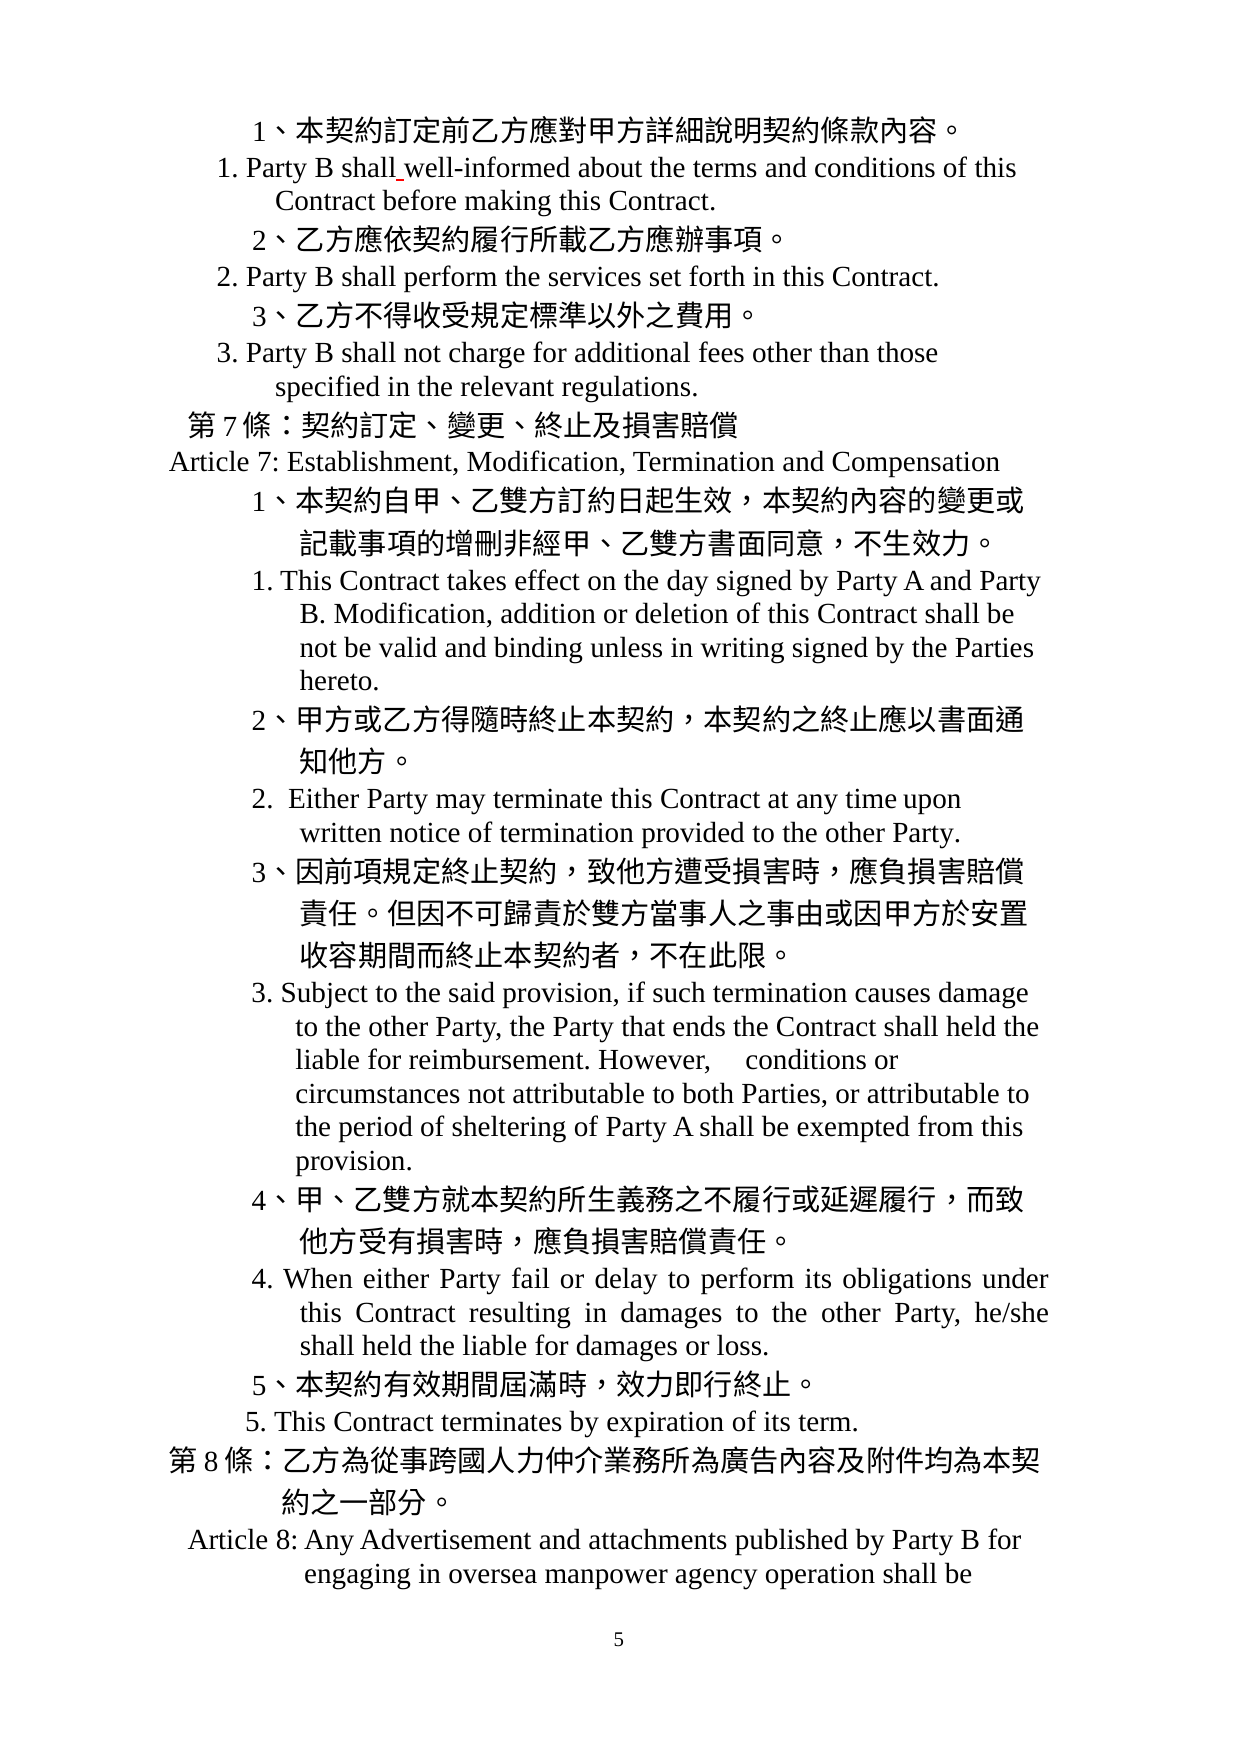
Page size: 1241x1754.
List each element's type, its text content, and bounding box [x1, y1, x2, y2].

text 第8條：乙方為從事跨國人力仲介業務所為廣告內容及附件均為本契約之一部分。 [169, 1438, 1050, 1522]
text 第7條：契約訂定、變更、終止及損害賠償 [187, 402, 1050, 444]
text 3、乙方不得收受規定標準以外之費用。 [237, 293, 1050, 335]
text 2、甲方或乙方得隨時終止本契約，本契約之終止應以書面通知他方。 [251, 697, 1050, 781]
text 5、本契約有效期間屆滿時，效力即行終止。 [252, 1362, 1050, 1404]
text Article 8: Any Advertisement and attachments published by Party B for engaging in oversea manpower agency operation shall be [187, 1522, 1050, 1589]
text 3. Party B shall not charge for additional fees other than those specified in the relevant regulations. [187, 335, 1050, 402]
text Article 7: Establishment, Modification, Termination and Compensation [168, 444, 1050, 478]
text 4、甲、乙雙方就本契約所生義務之不履行或延遲履行，而致他方受有損害時，應負損害賠償責任。 [251, 1177, 1050, 1261]
text 1、本契約自甲、乙雙方訂約日起生效，本契約內容的變更或記載事項的增刪非經甲、乙雙方書面同意，不生效力。 [251, 478, 1050, 563]
text 2. Party B shall perform the services set forth in this Contract. [187, 259, 1050, 293]
text 3、因前項規定終止契約，致他方遭受損害時，應負損害賠償責任。但因不可歸責於雙方當事人之事由或因甲方於安置收容期間而終止本契約者，不在此限。 [251, 848, 1050, 975]
text 1、本契約訂定前乙方應對甲方詳細說明契約條款內容。 [237, 108, 1050, 150]
text 2、乙方應依契約履行所載乙方應辦事項。 [237, 217, 1050, 259]
text 2. Either Party may terminate this Contract at any time upon written notice of termination provided to the other Party. [251, 781, 1050, 848]
text 1. Party B shall well-informed about the terms and conditions of this Contract before making this Contract. [187, 150, 1050, 217]
text 5. This Contract terminates by expiration of its term. [245, 1404, 1050, 1438]
text 4. When either Party fail or delay to perform its obligations under this Contract resulting in damages to the other Party, he/she shall held the liable for damages or loss. [251, 1261, 1050, 1362]
text 1. This Contract takes effect on the day signed by Party A and Party B. Modification, addition or deletion of this Contract shall be not be valid and binding unless in writing signed by the Parties hereto. [251, 563, 1050, 697]
text 3. Subject to the said provision, if such termination causes damage to the other Party, the Party that ends the Contract shall held the liable for reimbursement. However, conditions or circumstances not attributable to both Parties, or attributable to the period of sheltering of Party A shall be exempted from this provision. [251, 975, 1050, 1177]
